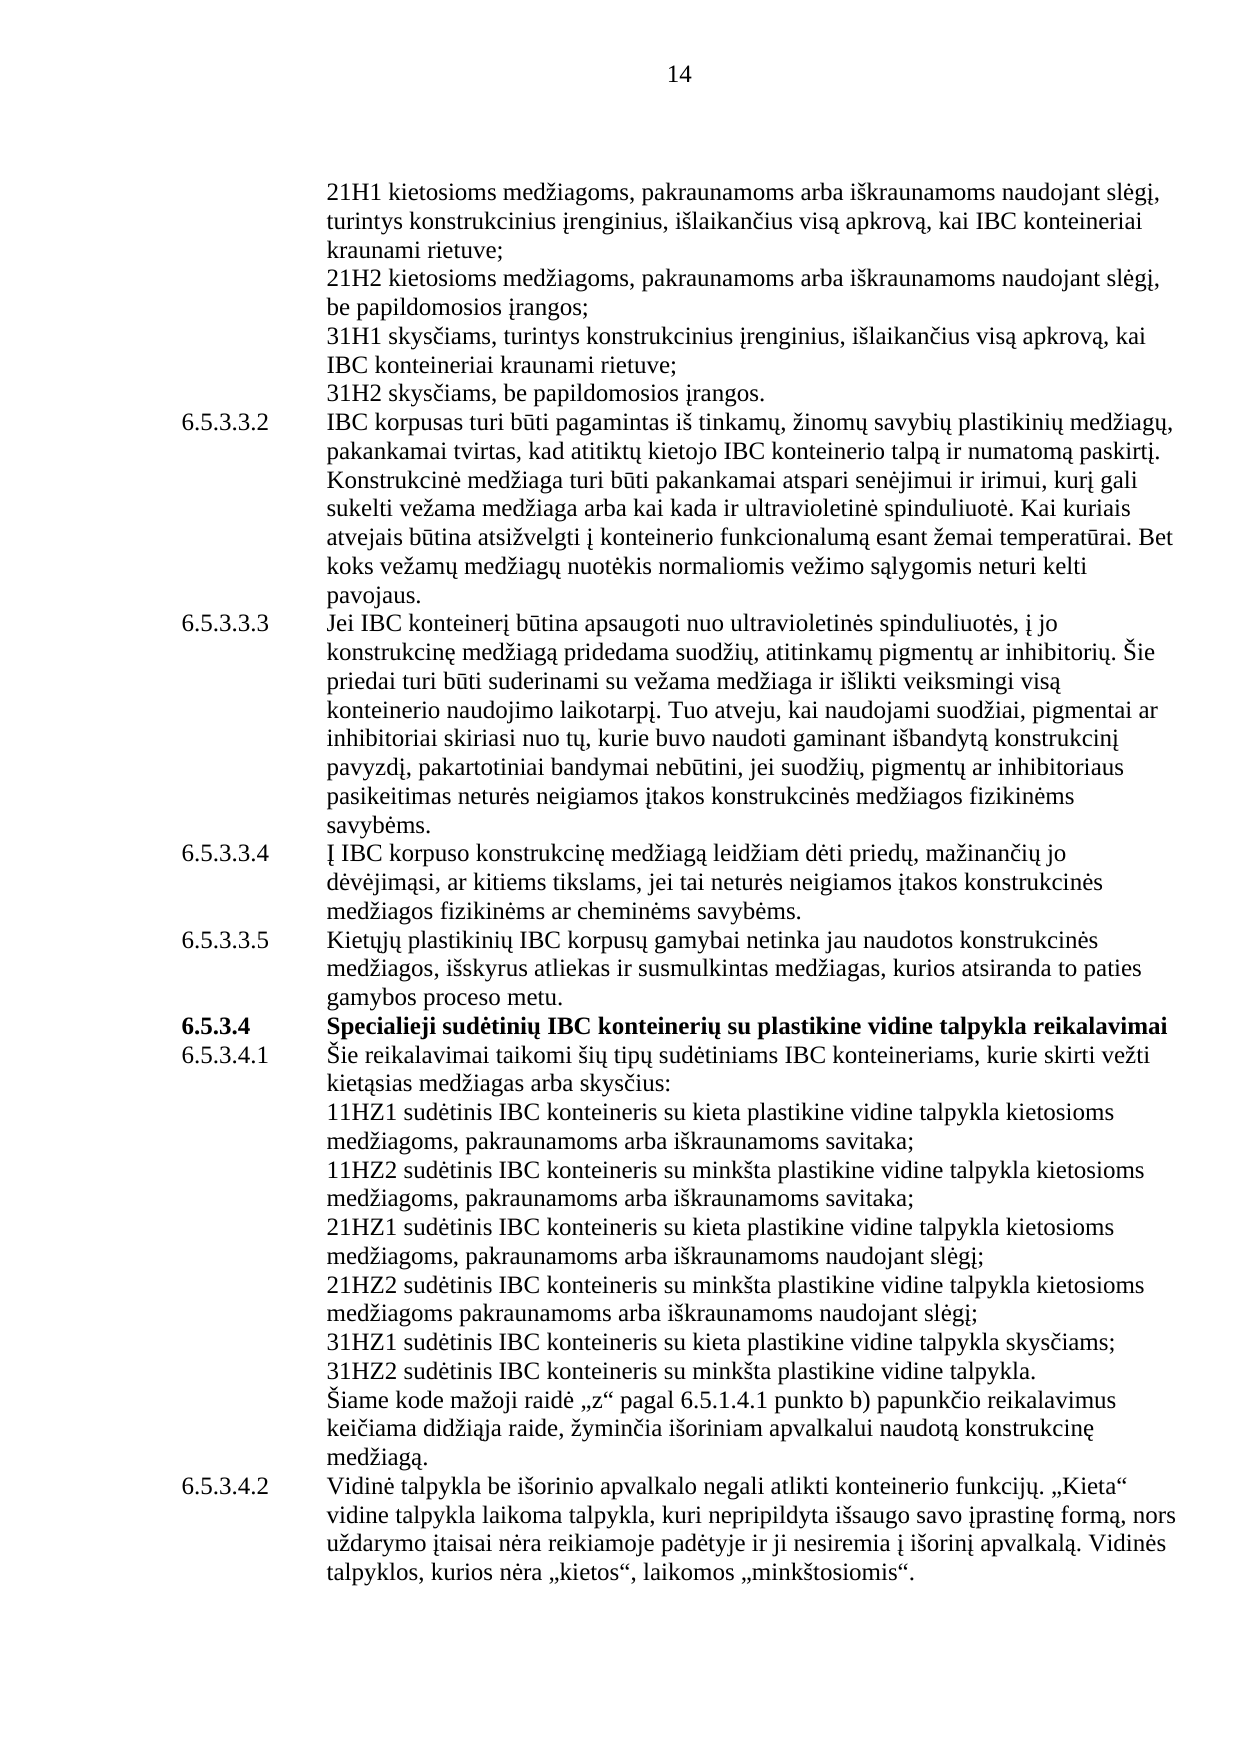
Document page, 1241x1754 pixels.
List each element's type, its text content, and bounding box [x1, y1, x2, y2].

table_cell [318, 379, 322, 407]
table_cell [177, 1212, 322, 1270]
table_cell [177, 1155, 322, 1212]
table_cell 6.5.3.3.3 [177, 609, 322, 838]
table_cell 6.5.3.3.5 [177, 925, 322, 1011]
table_cell [177, 1356, 181, 1385]
table_cell 6.5.3.3.2 [177, 407, 322, 608]
table_cell [177, 1327, 181, 1356]
table_cell [318, 1327, 322, 1356]
table_cell [177, 264, 322, 321]
table_cell [177, 1385, 322, 1471]
table_cell [177, 177, 322, 263]
table_cell [177, 321, 322, 378]
table_cell 6.5.3.3.4 [177, 839, 322, 925]
table_cell 6.5.3.4.2 [177, 1471, 322, 1586]
table_cell [318, 1356, 322, 1385]
table_cell [177, 379, 181, 407]
table_cell 6.5.3.4.1 [177, 1040, 322, 1097]
table_cell [177, 1270, 322, 1327]
table_cell [177, 1097, 322, 1155]
